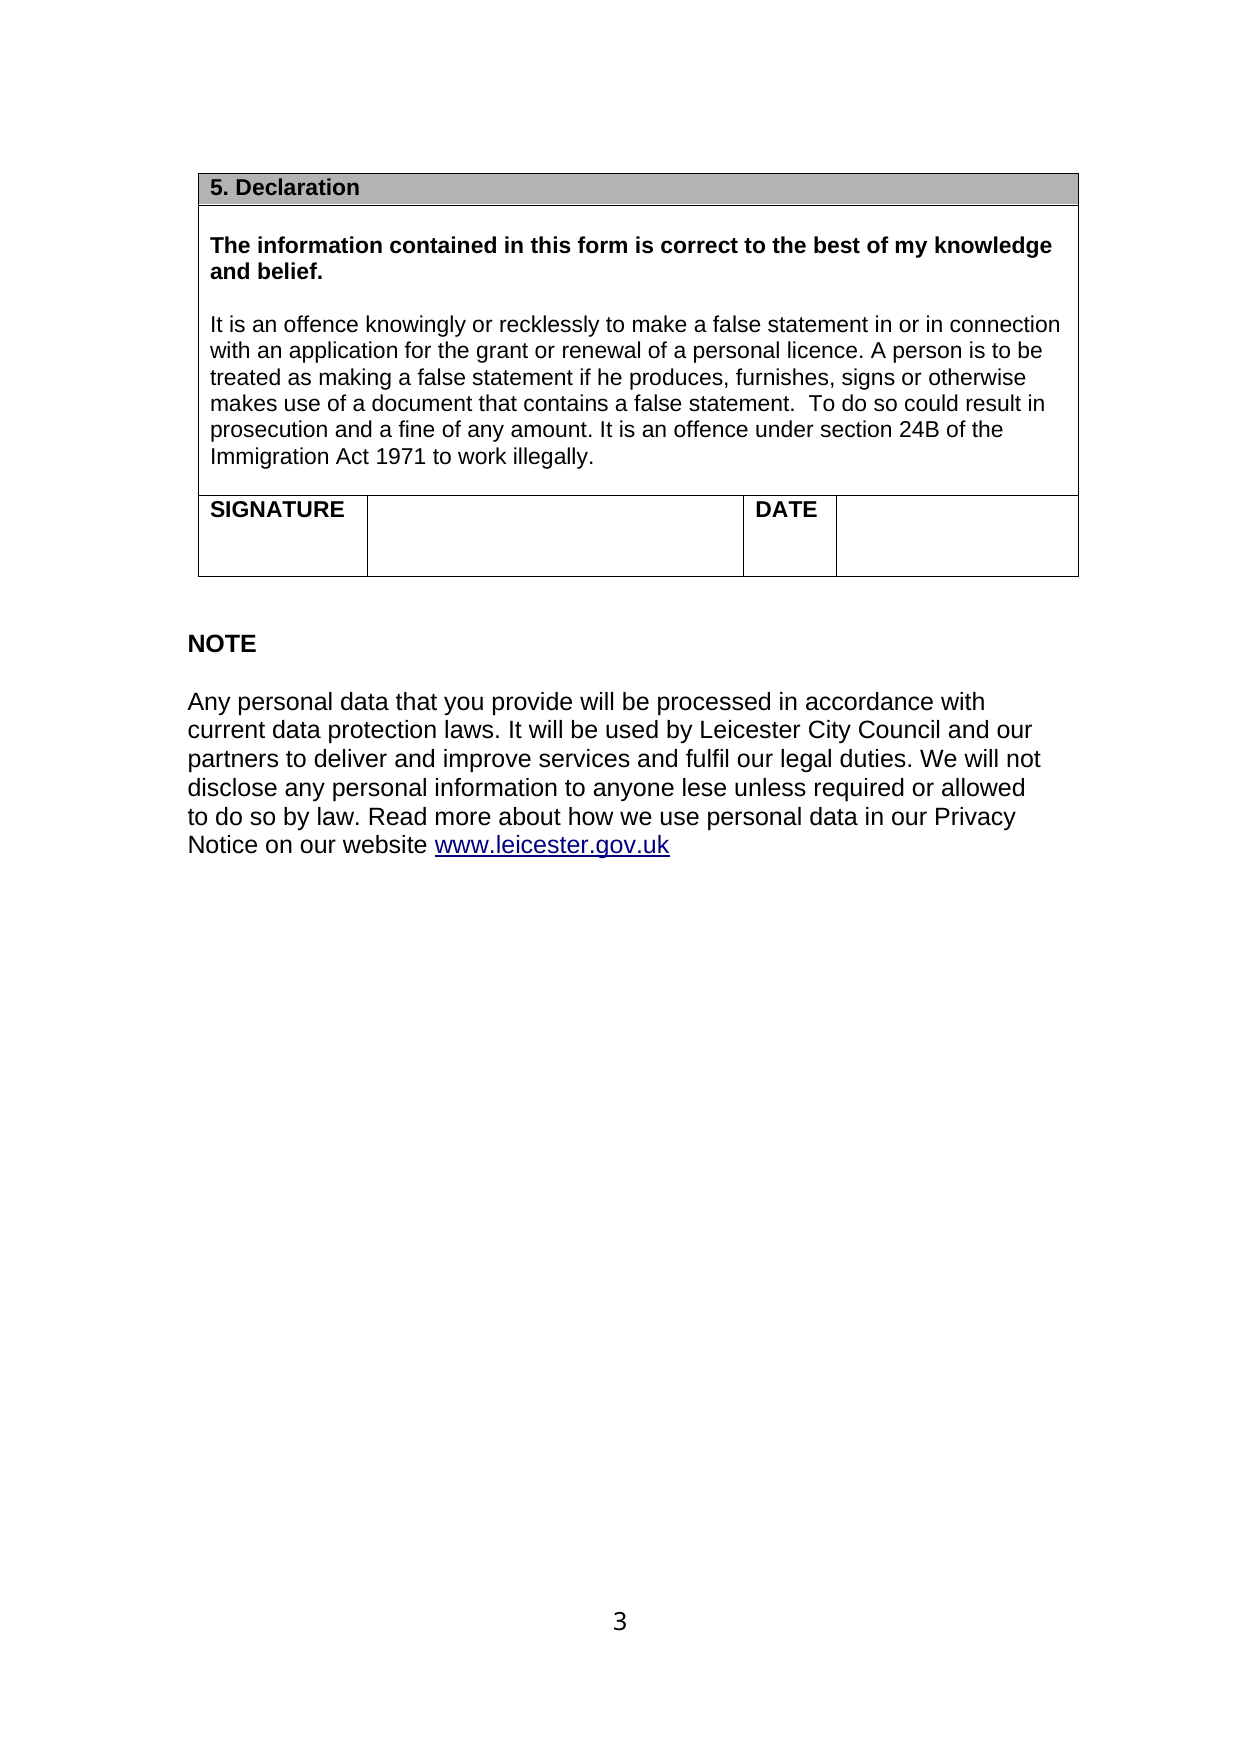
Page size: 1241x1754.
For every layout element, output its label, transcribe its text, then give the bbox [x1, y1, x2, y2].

table_cell [837, 496, 1078, 576]
table_header 5. Declaration [199, 174, 1078, 204]
text Any personal data that you provide will be processed in accordance with current data protection laws. It will be used by Leicester City Council and our partners to deliver and improve services and fulfil our legal duties. We will not disclose any personal information to anyone lese unless required or allowed to do so by law. Read more about how we use personal data in our Privacy Notice on our website www.leicester.gov.uk [187, 687, 1053, 859]
text NOTE [187, 629, 1053, 658]
table_cell DATE [744, 496, 836, 576]
table_cell SIGNATURE [199, 496, 367, 576]
table_cell [368, 496, 743, 576]
table_cell The information contained in this form is correct to the best of my knowledge and belief. It is an offence knowingly or recklessly to make a false statement in or in connection with an application for the grant or renewal of a personal licence. A person is to be treated as making a false statement if he produces, furnishes, signs or otherwise makes use of a document that contains a false statement. To do so could result in prosecution and a fine of any amount. It is an offence under section 24B of the Immigration Act 1971 to work illegally. [199, 206, 1078, 495]
